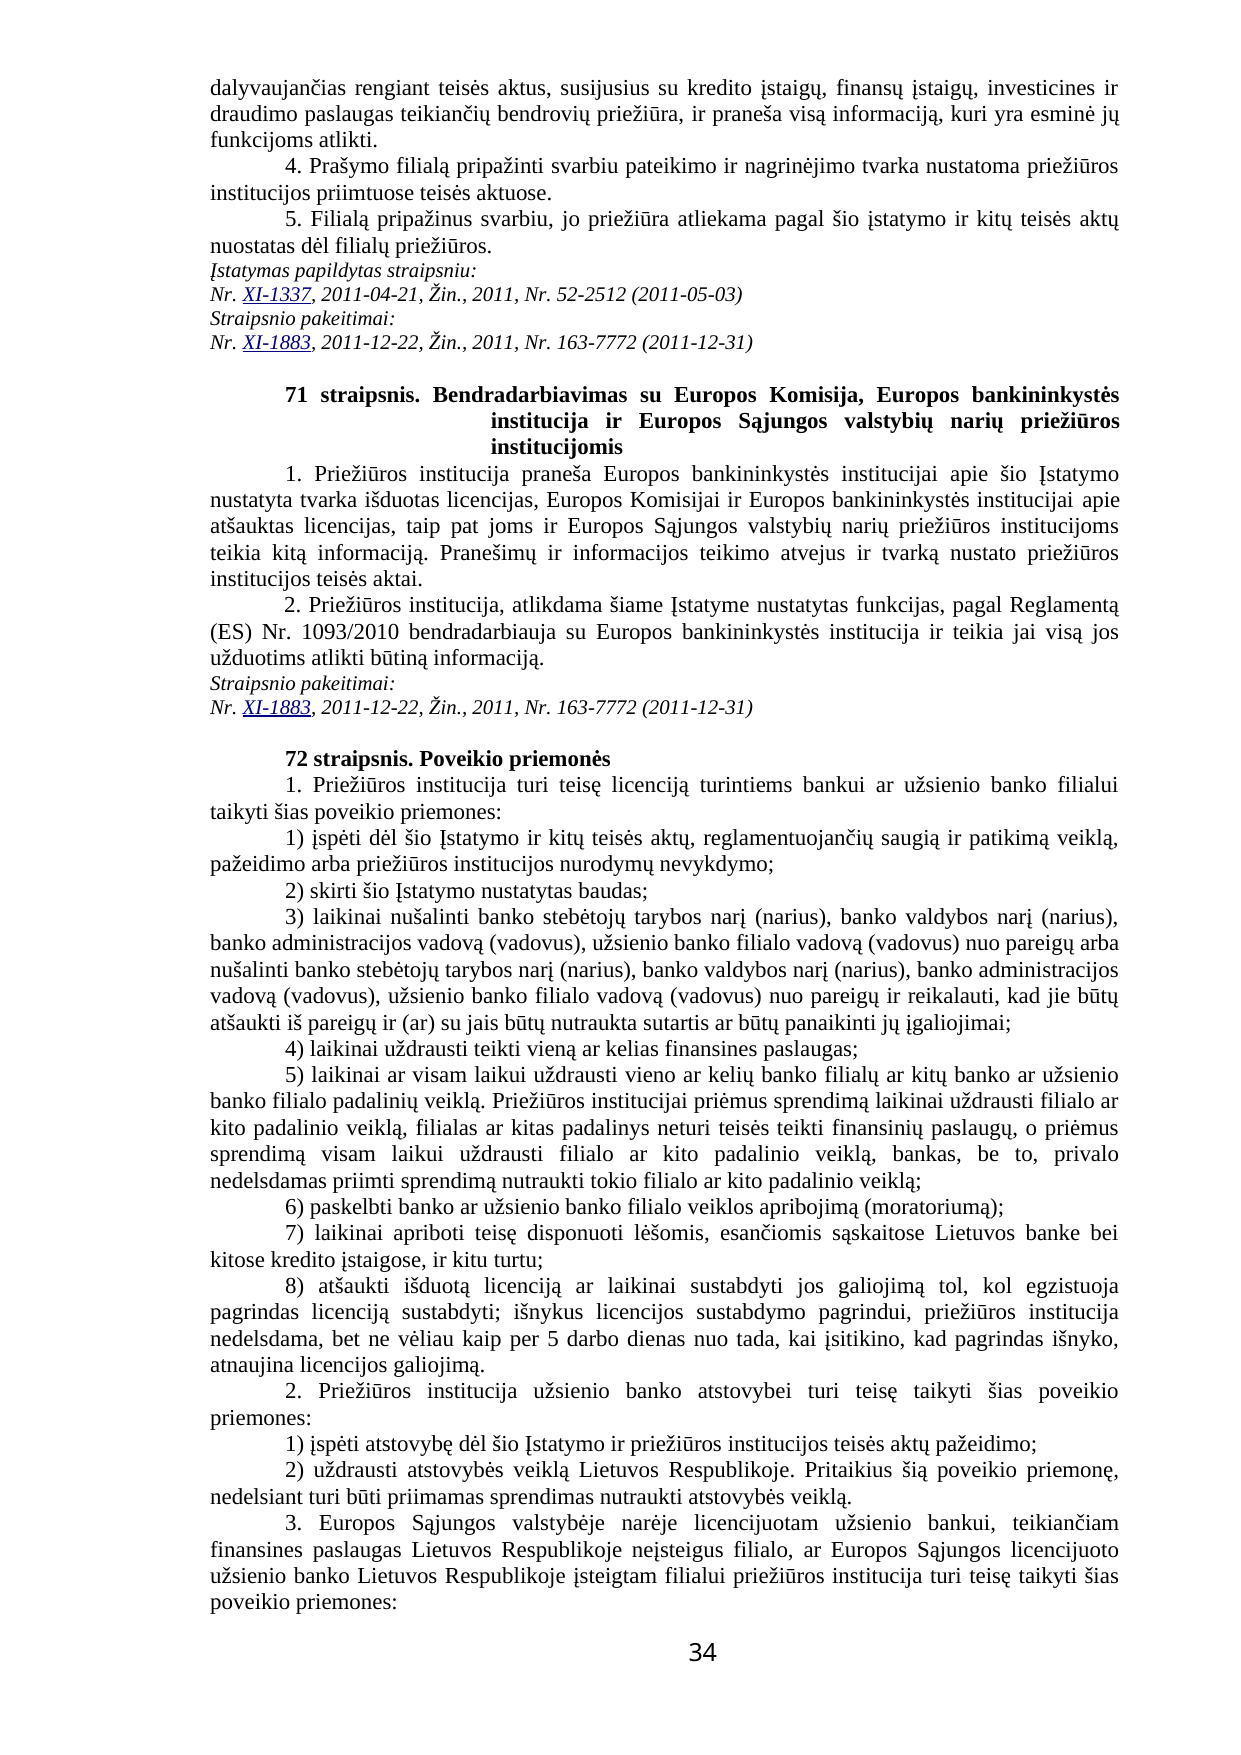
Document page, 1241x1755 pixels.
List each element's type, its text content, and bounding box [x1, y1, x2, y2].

text 5. Filialą pripažinus svarbiu, jo priežiūra atliekama pagal šio įstatymo ir kitų teisės aktų nuostatas dėl filialų priežiūros. [210, 205, 1120, 258]
text 1. Priežiūros institucija praneša Europos bankininkystės institucijai apie šio Įstatymo nustatyta tvarka išduotas licencijas, Europos Komisijai ir Europos bankininkystės institucijai apie atšauktas licencijas, taip pat joms ir Europos Sąjungos valstybių narių priežiūros institucijoms teikia kitą informaciją. Pranešimų ir informacijos teikimo atvejus ir tvarką nustato priežiūros institucijos teisės aktai. [210, 460, 1120, 591]
text Straipsnio pakeitimai: [210, 306, 1120, 330]
text 5) laikinai ar visam laikui uždrausti vieno ar kelių banko filialų ar kitų banko ar užsienio banko filialo padalinių veiklą. Priežiūros institucijai priėmus sprendimą laikinai uždrausti filialo ar kito padalinio veiklą, filialas ar kitas padalinys neturi teisės teikti finansinių paslaugų, o priėmus sprendimą visam laikui uždrausti filialo ar kito padalinio veiklą, bankas, be to, privalo nedelsdamas priimti sprendimą nutraukti tokio filialo ar kito padalinio veiklą; [210, 1061, 1120, 1193]
text 2) skirti šio Įstatymo nustatytas baudas; [210, 877, 1120, 903]
text 2. Priežiūros institucija, atlikdama šiame Įstatyme nustatytas funkcijas, pagal Reglamentą (ES) Nr. 1093/2010 bendradarbiauja su Europos bankininkystės institucija ir teikia jai visą jos užduotims atlikti būtiną informaciją. [210, 591, 1120, 671]
text Nr. XI-1883, 2011-12-22, Žin., 2011, Nr. 163-7772 (2011-12-31) [210, 330, 1120, 354]
text 3) laikinai nušalinti banko stebėtojų tarybos narį (narius), banko valdybos narį (narius), banko administracijos vadovą (vadovus), užsienio banko filialo vadovą (vadovus) nuo pareigų arba nušalinti banko stebėtojų tarybos narį (narius), banko valdybos narį (narius), banko administracijos vadovą (vadovus), užsienio banko filialo vadovą (vadovus) nuo pareigų ir reikalauti, kad jie būtų atšaukti iš pareigų ir (ar) su jais būtų nutraukta sutartis ar būtų panaikinti jų įgaliojimai; [210, 903, 1120, 1035]
text Įstatymas papildytas straipsniu: [210, 258, 1120, 282]
text dalyvaujančias rengiant teisės aktus, susijusius su kredito įstaigų, finansų įstaigų, investicines ir draudimo paslaugas teikiančių bendrovių priežiūra, ir praneša visą informaciją, kuri yra esminė jų funkcijoms atlikti. [210, 73, 1120, 153]
text 1) įspėti atstovybę dėl šio Įstatymo ir priežiūros institucijos teisės aktų pažeidimo; [210, 1430, 1120, 1457]
text 2. Priežiūros institucija užsienio banko atstovybei turi teisę taikyti šias poveikio priemones: [210, 1377, 1120, 1430]
text 7) laikinai apriboti teisę disponuoti lėšomis, esančiomis sąskaitose Lietuvos banke bei kitose kredito įstaigose, ir kitu turtu; [210, 1219, 1120, 1272]
text 6) paskelbti banko ar užsienio banko filialo veiklos apribojimą (moratoriumą); [210, 1193, 1120, 1219]
text 71 straipsnis. Bendradarbiavimas su Europos Komisija, Europos bankininkystės institucija ir Europos Sąjungos valstybių narių priežiūros institucijomis [285, 381, 1120, 460]
text 3. Europos Sąjungos valstybėje narėje licencijuotam užsienio bankui, teikiančiam finansines paslaugas Lietuvos Respublikoje neįsteigus filialo, ar Europos Sąjungos licencijuoto užsienio banko Lietuvos Respublikoje įsteigtam filialui priežiūros institucija turi teisę taikyti šias poveikio priemones: [210, 1509, 1120, 1615]
text 1) įspėti dėl šio Įstatymo ir kitų teisės aktų, reglamentuojančių saugią ir patikimą veiklą, pažeidimo arba priežiūros institucijos nurodymų nevykdymo; [210, 824, 1120, 877]
text Nr. XI-1337, 2011-04-21, Žin., 2011, Nr. 52-2512 (2011-05-03) [210, 282, 1120, 306]
text 4) laikinai uždrausti teikti vieną ar kelias finansines paslaugas; [210, 1035, 1120, 1061]
text 72 straipsnis. Poveikio priemonės [210, 745, 1120, 771]
text 2) uždrausti atstovybės veiklą Lietuvos Respublikoje. Pritaikius šią poveikio priemonę, nedelsiant turi būti priimamas sprendimas nutraukti atstovybės veiklą. [210, 1457, 1120, 1509]
text Straipsnio pakeitimai: [210, 671, 1120, 694]
text Nr. XI-1883, 2011-12-22, Žin., 2011, Nr. 163-7772 (2011-12-31) [210, 694, 1120, 719]
text 1. Priežiūros institucija turi teisę licenciją turintiems bankui ar užsienio banko filialui taikyti šias poveikio priemones: [210, 771, 1120, 824]
text 8) atšaukti išduotą licenciją ar laikinai sustabdyti jos galiojimą tol, kol egzistuoja pagrindas licenciją sustabdyti; išnykus licencijos sustabdymo pagrindui, priežiūros institucija nedelsdama, bet ne vėliau kaip per 5 darbo dienas nuo tada, kai įsitikino, kad pagrindas išnyko, atnaujina licencijos galiojimą. [210, 1272, 1120, 1377]
text 4. Prašymo filialą pripažinti svarbiu pateikimo ir nagrinėjimo tvarka nustatoma priežiūros institucijos priimtuose teisės aktuose. [210, 153, 1120, 205]
